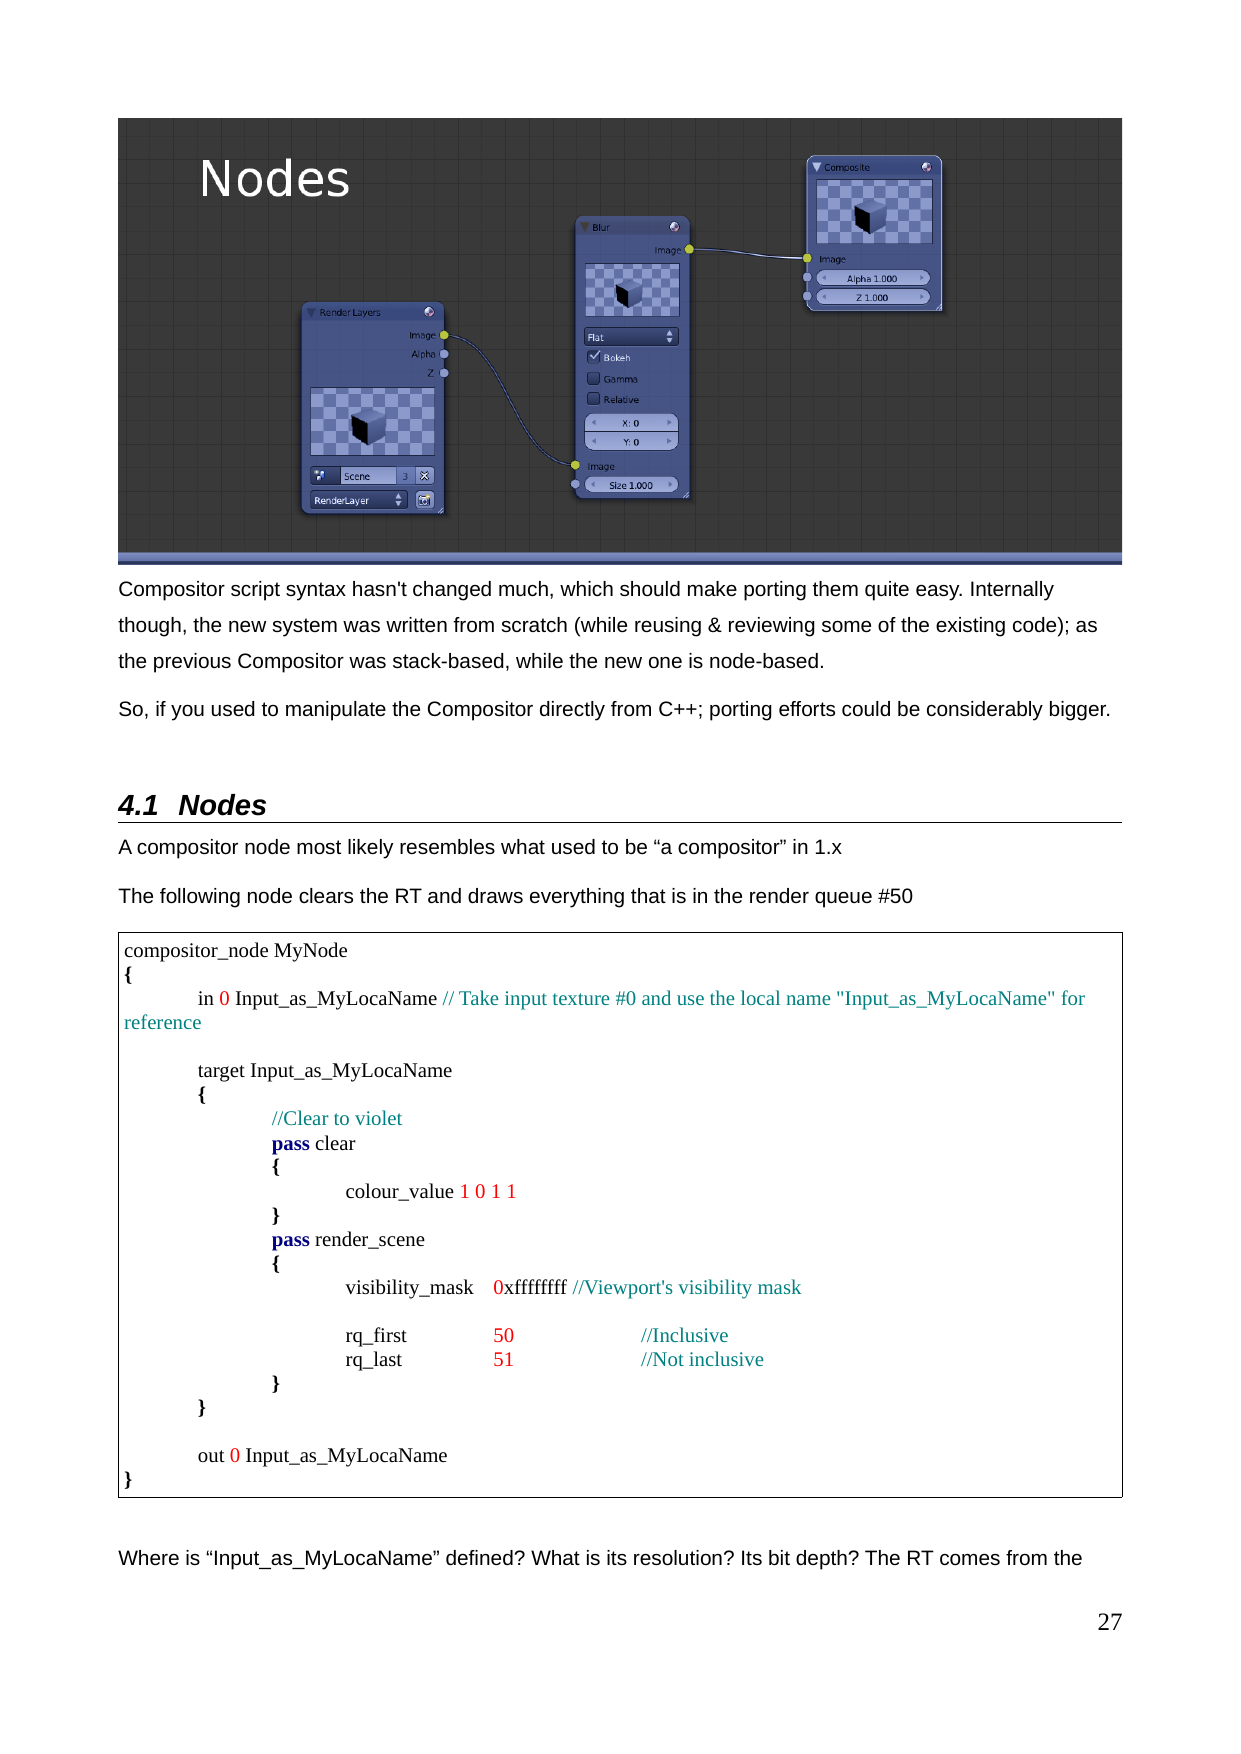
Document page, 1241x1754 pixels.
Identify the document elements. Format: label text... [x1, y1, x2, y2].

text A compositor node most likely resembles what used to be “a compositor” in 1.x [118, 835, 1122, 859]
table_header compositor_node MyNode { in 0 Input_as_MyLocaName // Take input texture #0 and use the local name "Input_as_MyLocaName" for reference target Input_as_MyLocaName { //Clear to violet pass clear { colour_value 1 0 1 1 } pass render_scene { visibility_mask 0xffffffff //Viewport's visibility mask rq_first 50 //Inclusive rq_last 51 //Not inclusive } } out 0 Input_as_MyLocaName } [119, 933, 1122, 1497]
text So, if you used to manipulate the Compositor directly from C++; porting efforts could be considerably bigger. [118, 697, 1122, 721]
text Where is “Input_as_MyLocaName” defined? What is its resolution? Its bit depth? The RT comes from the [118, 1546, 1122, 1569]
text Compositor script syntax hasn't changed much, which should make porting them quite easy. Internally though, the new system was written from scratch (while reusing & reviewing some of the existing code); as the previous Compositor was stack-based, while the new one is node-based. [118, 565, 1122, 673]
picture [118, 118, 1123, 565]
subtitle Nodes [118, 788, 1122, 822]
text The following node clears the RT and draws everything that is in the render queue #50 [118, 884, 1122, 908]
